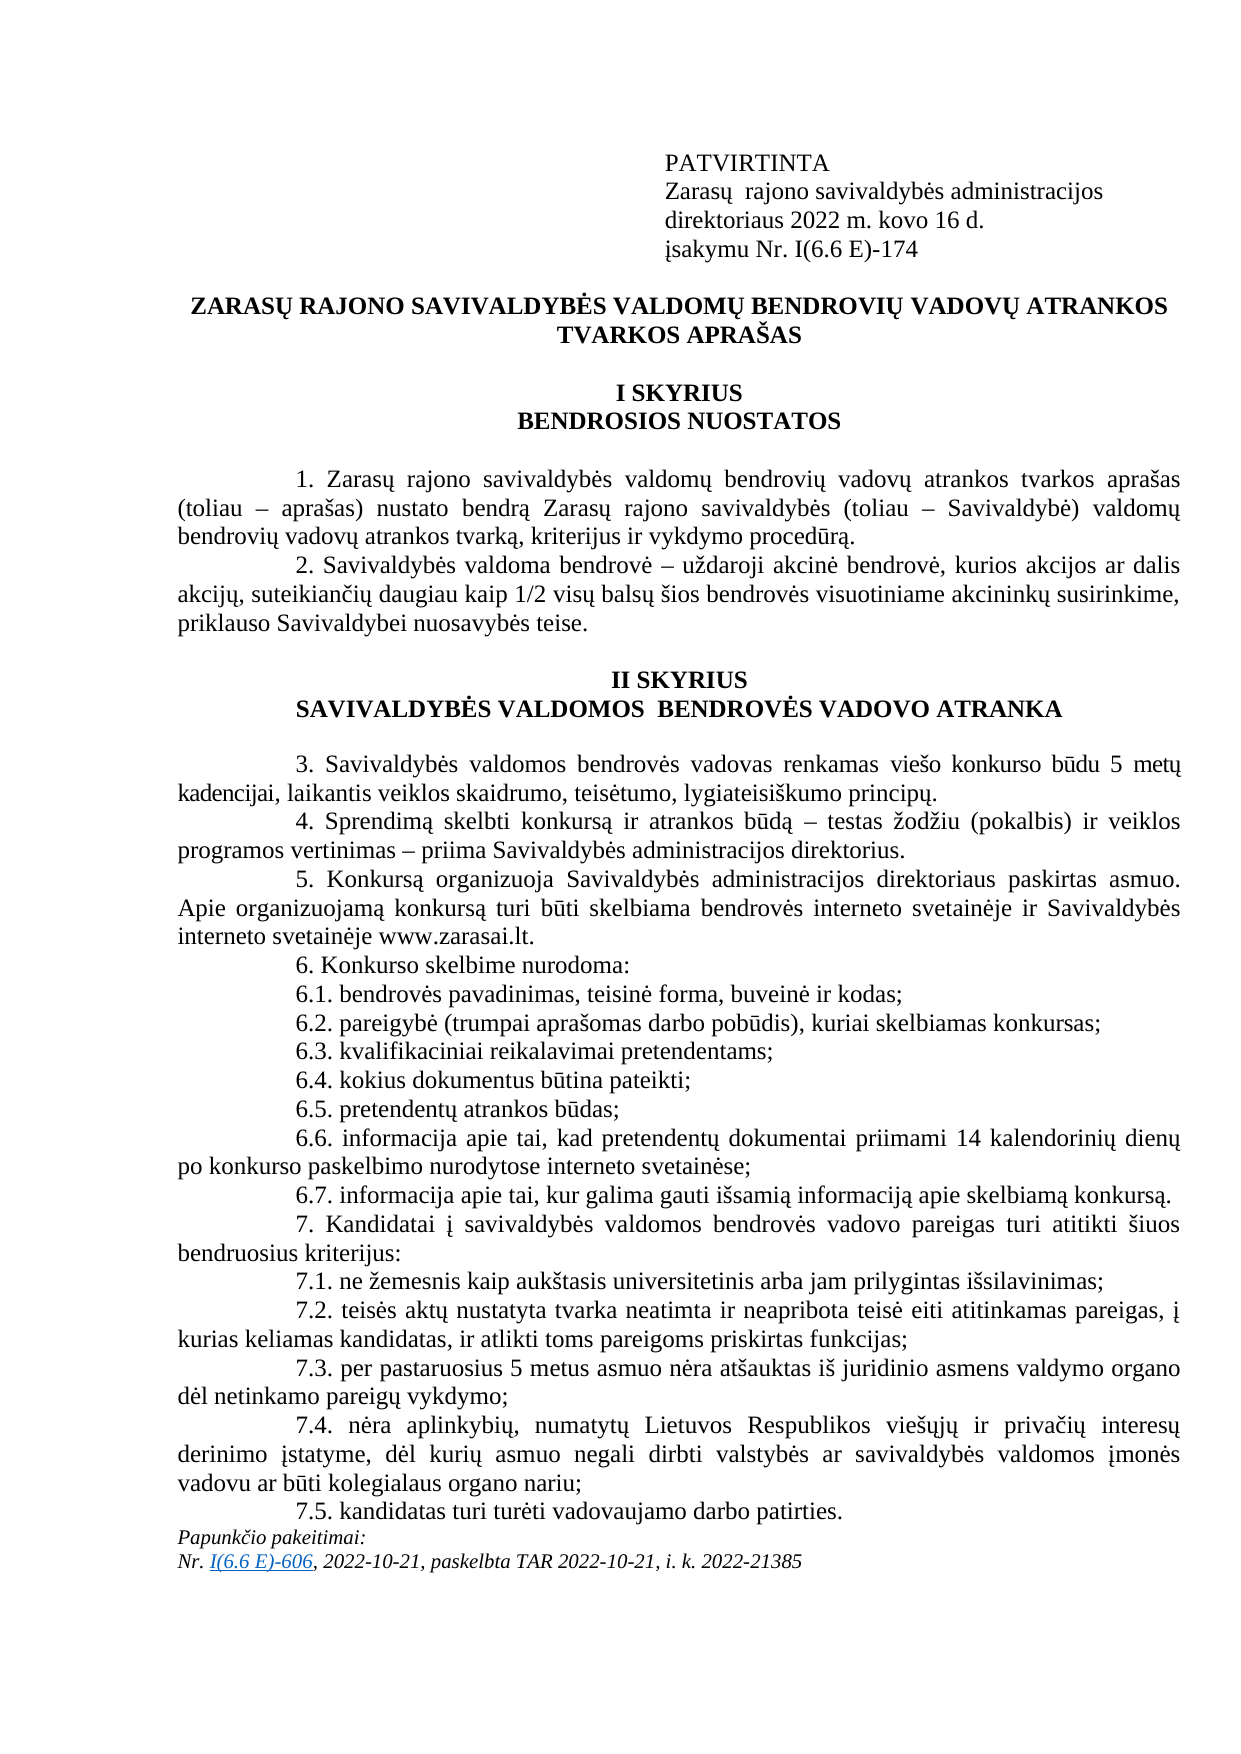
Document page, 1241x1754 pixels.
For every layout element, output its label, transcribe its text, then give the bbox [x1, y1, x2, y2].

text Papunkčio pakeitimai: [177, 1525, 1181, 1549]
text PATVIRTINTA [664, 148, 1181, 176]
text 7.1. ne žemesnis kaip aukštasis universitetinis arba jam prilygintas išsilavinimas; [177, 1266, 1181, 1295]
text 6.1. bendrovės pavadinimas, teisinė forma, buveinė ir kodas; [177, 979, 1181, 1008]
text 6.5. pretendentų atrankos būdas; [177, 1094, 1181, 1123]
text 6.4. kokius dokumentus būtina pateikti; [177, 1065, 1181, 1094]
text 7.3. per pastaruosius 5 metus asmuo nėra atšauktas iš juridinio asmens valdymo organo dėl netinkamo pareigų vykdymo; [177, 1353, 1181, 1410]
text direktoriaus 2022 m. kovo 16 d. [664, 205, 1181, 234]
text 3. Savivaldybės valdomos bendrovės vadovas renkamas viešo konkurso būdu 5 metų kadencijai, laikantis veiklos skaidrumo, teisėtumo, lygiateisiškumo principų. [177, 749, 1181, 806]
text 7.2. teisės aktų nustatyta tvarka neatimta ir neapribota teisė eiti atitinkamas pareigas, į kurias keliamas kandidatas, ir atlikti toms pareigoms priskirtas funkcijas; [177, 1295, 1181, 1353]
text 6.2. pareigybė (trumpai aprašomas darbo pobūdis), kuriai skelbiamas konkursas; [177, 1008, 1181, 1036]
text 6.3. kvalifikaciniai reikalavimai pretendentams; [177, 1036, 1181, 1065]
text 7.5. kandidatas turi turėti vadovaujamo darbo patirties. [177, 1496, 1181, 1525]
text 7.4. nėra aplinkybių, numatytų Lietuvos Respublikos viešųjų ir privačių interesų derinimo įstatyme, dėl kurių asmuo negali dirbti valstybės ar savivaldybės valdomos įmonės vadovu ar būti kolegialaus organo nariu; [177, 1410, 1181, 1496]
text 6. Konkurso skelbime nurodoma: [177, 950, 1181, 979]
text SAVIVALDYBĖS VALDOMOS BENDROVĖS VADOVO ATRANKA [177, 694, 1181, 723]
text 1. Zarasų rajono savivaldybės valdomų bendrovių vadovų atrankos tvarkos aprašas (toliau – aprašas) nustato bendrą Zarasų rajono savivaldybės (toliau – Savivaldybė) valdomų bendrovių vadovų atrankos tvarką, kriterijus ir vykdymo procedūrą. [177, 464, 1181, 550]
text 5. Konkursą organizuoja Savivaldybės administracijos direktoriaus paskirtas asmuo. Apie organizuojamą konkursą turi būti skelbiama bendrovės interneto svetainėje ir Savivaldybės interneto svetainėje www.zarasai.lt. [177, 864, 1181, 950]
text BENDROSIOS NUOSTATOS [177, 406, 1181, 435]
text 7. Kandidatai į savivaldybės valdomos bendrovės vadovo pareigas turi atitikti šiuos bendruosius kriterijus: [177, 1209, 1181, 1266]
text II SKYRIUS [177, 665, 1181, 694]
text I SKYRIUS [177, 378, 1181, 406]
text Zarasų rajono savivaldybės administracijos [664, 176, 1181, 205]
text įsakymu Nr. I(6.6 E)-174 [664, 234, 1181, 263]
text Nr. I(6.6 E)-606, 2022-10-21, paskelbta TAR 2022-10-21, i. k. 2022-21385 [177, 1549, 1181, 1573]
text 2. Savivaldybės valdoma bendrovė – uždaroji akcinė bendrovė, kurios akcijos ar dalis akcijų, suteikiančių daugiau kaip 1/2 visų balsų šios bendrovės visuotiniame akcininkų susirinkime, priklauso Savivaldybei nuosavybės teise. [177, 550, 1181, 636]
text 6.7. informacija apie tai, kur galima gauti išsamią informaciją apie skelbiamą konkursą. [177, 1180, 1181, 1209]
text 4. Sprendimą skelbti konkursą ir atrankos būdą – testas žodžiu (pokalbis) ir veiklos programos vertinimas – priima Savivaldybės administracijos direktorius. [177, 806, 1181, 864]
text 6.6. informacija apie tai, kad pretendentų dokumentai priimami 14 kalendorinių dienų po konkurso paskelbimo nurodytose interneto svetainėse; [177, 1123, 1181, 1180]
text ZARASŲ RAJONO SAVIVALDYBĖS VALDOMŲ BENDROVIŲ VADOVŲ ATRANKOS TVARKOS APRAŠAS [177, 291, 1181, 349]
